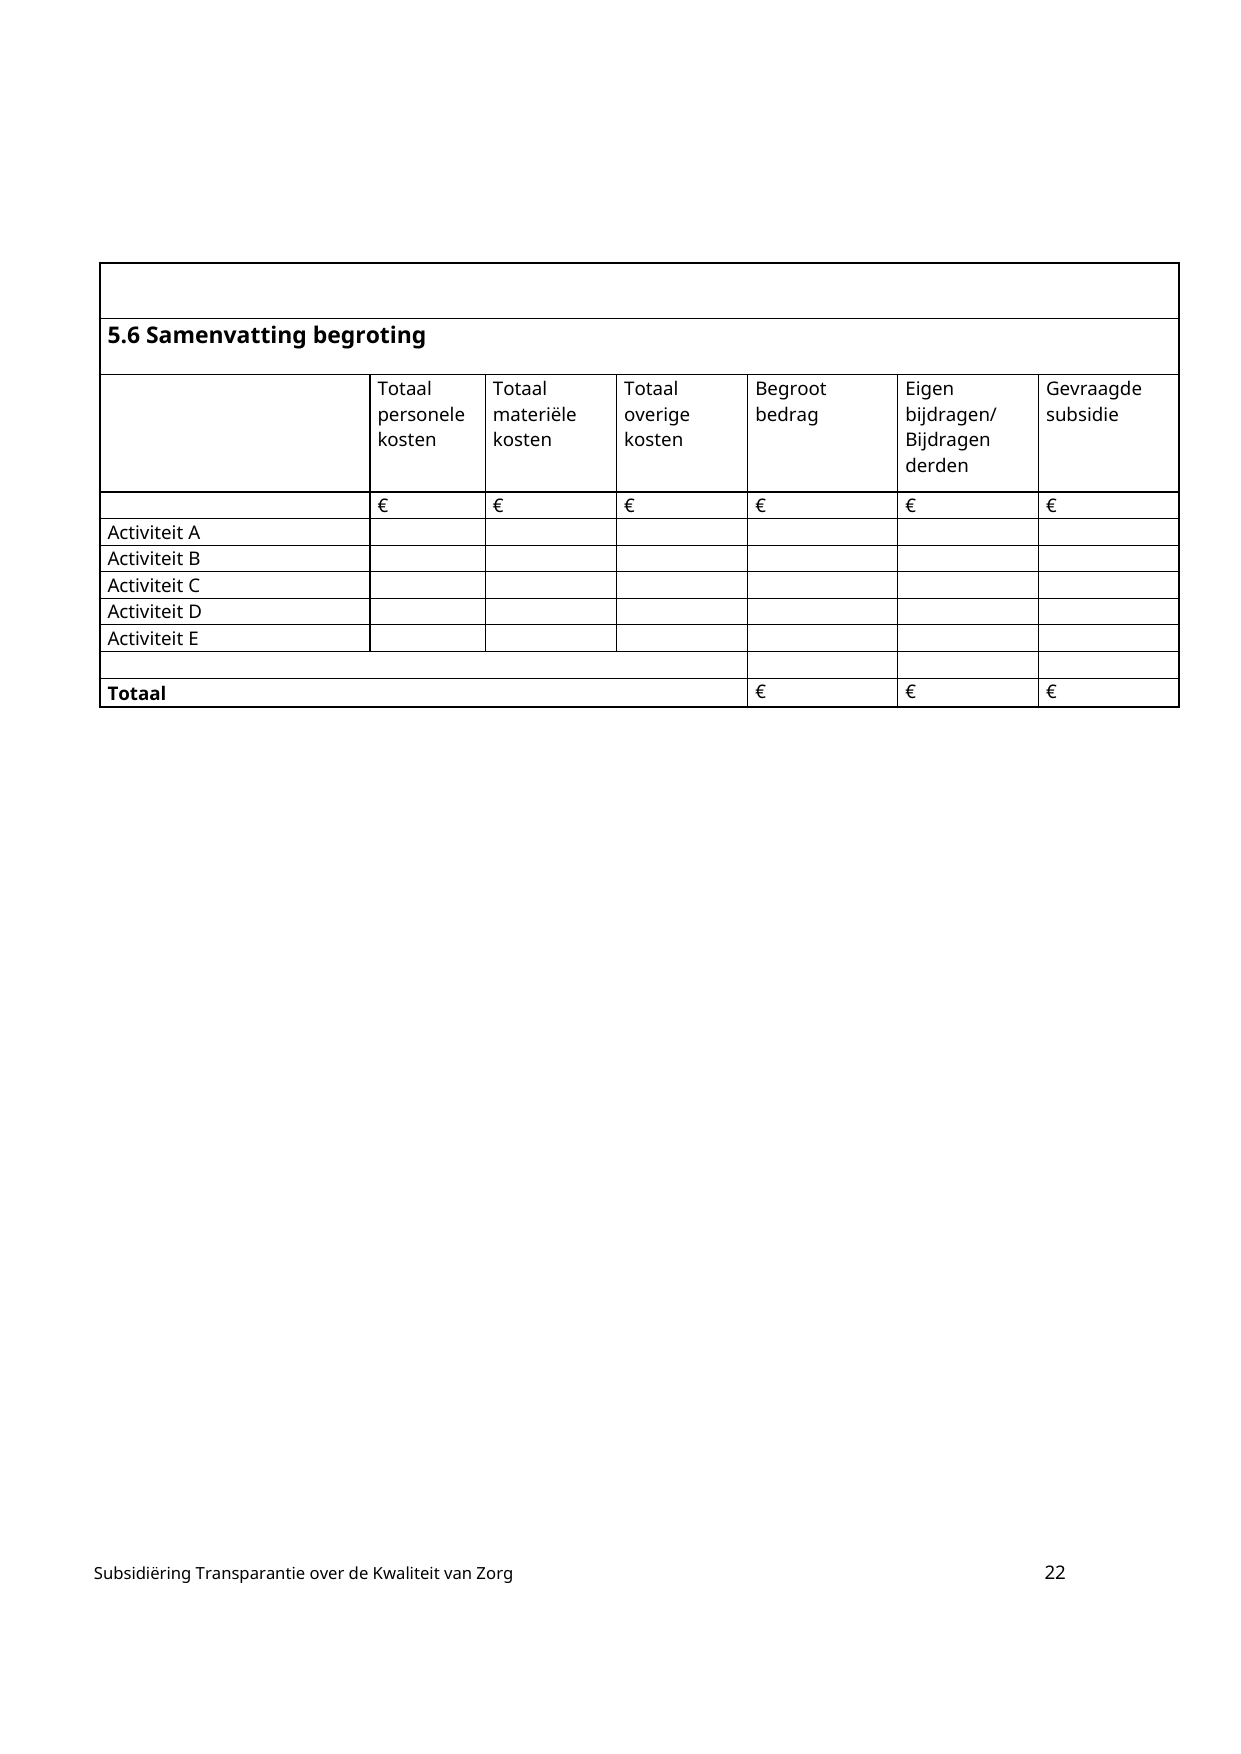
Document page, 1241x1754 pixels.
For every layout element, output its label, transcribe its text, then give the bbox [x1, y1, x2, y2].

table_cell [371, 625, 485, 651]
table_cell [617, 572, 747, 598]
table_cell [748, 599, 897, 624]
table_cell [486, 625, 616, 651]
table_cell Totaal materiële kosten [486, 375, 616, 491]
table_cell [486, 546, 616, 571]
table_cell Eigen bijdragen/ Bijdragen derden [898, 375, 1038, 491]
table_cell [748, 652, 897, 677]
table_cell 5.6 Samenvatting begroting [101, 319, 1178, 374]
table_cell [617, 599, 747, 624]
table_cell € [748, 493, 897, 518]
table_cell [748, 625, 897, 651]
table_cell [371, 519, 485, 544]
table_cell [617, 546, 747, 571]
table_cell [748, 546, 897, 571]
table_cell [101, 652, 747, 677]
table_cell € [1039, 679, 1178, 706]
table_cell Activiteit B [101, 546, 369, 571]
table_cell [371, 546, 485, 571]
table_header [101, 264, 1178, 318]
table_cell [748, 572, 897, 598]
table_cell [1039, 572, 1178, 598]
table_cell € [486, 493, 616, 518]
table_cell Totaal [101, 679, 747, 706]
table_cell Totaal personele kosten [371, 375, 485, 491]
table_cell € [1039, 493, 1178, 518]
table_cell Gevraagde subsidie [1039, 375, 1178, 491]
table_cell [486, 599, 616, 624]
table_cell [898, 519, 1038, 544]
table_cell [1039, 625, 1178, 651]
table_cell € [617, 493, 747, 518]
table_cell Activiteit D [101, 599, 369, 624]
table_cell [101, 493, 369, 518]
table_cell [1039, 599, 1178, 624]
table_cell [898, 572, 1038, 598]
table_cell € [898, 493, 1038, 518]
table_cell [617, 519, 747, 544]
table_cell € [748, 679, 897, 706]
table_cell [486, 572, 616, 598]
table_cell [486, 519, 616, 544]
table_cell Activiteit C [101, 572, 369, 598]
table_cell Activiteit E [101, 625, 369, 651]
table_cell [371, 599, 485, 624]
table_cell [1039, 546, 1178, 571]
table_cell Activiteit A [101, 519, 369, 544]
table_cell [1039, 519, 1178, 544]
table_cell € [898, 679, 1038, 706]
table_cell [898, 625, 1038, 651]
table_cell € [371, 493, 485, 518]
table_cell [898, 599, 1038, 624]
table_cell [1039, 652, 1178, 677]
table_cell [617, 625, 747, 651]
table_cell [748, 519, 897, 544]
table_cell [898, 652, 1038, 677]
table_cell [101, 375, 369, 491]
table_cell [898, 546, 1038, 571]
table_cell [371, 572, 485, 598]
table_cell Totaal overige kosten [617, 375, 747, 491]
table_cell Begroot bedrag [748, 375, 897, 491]
